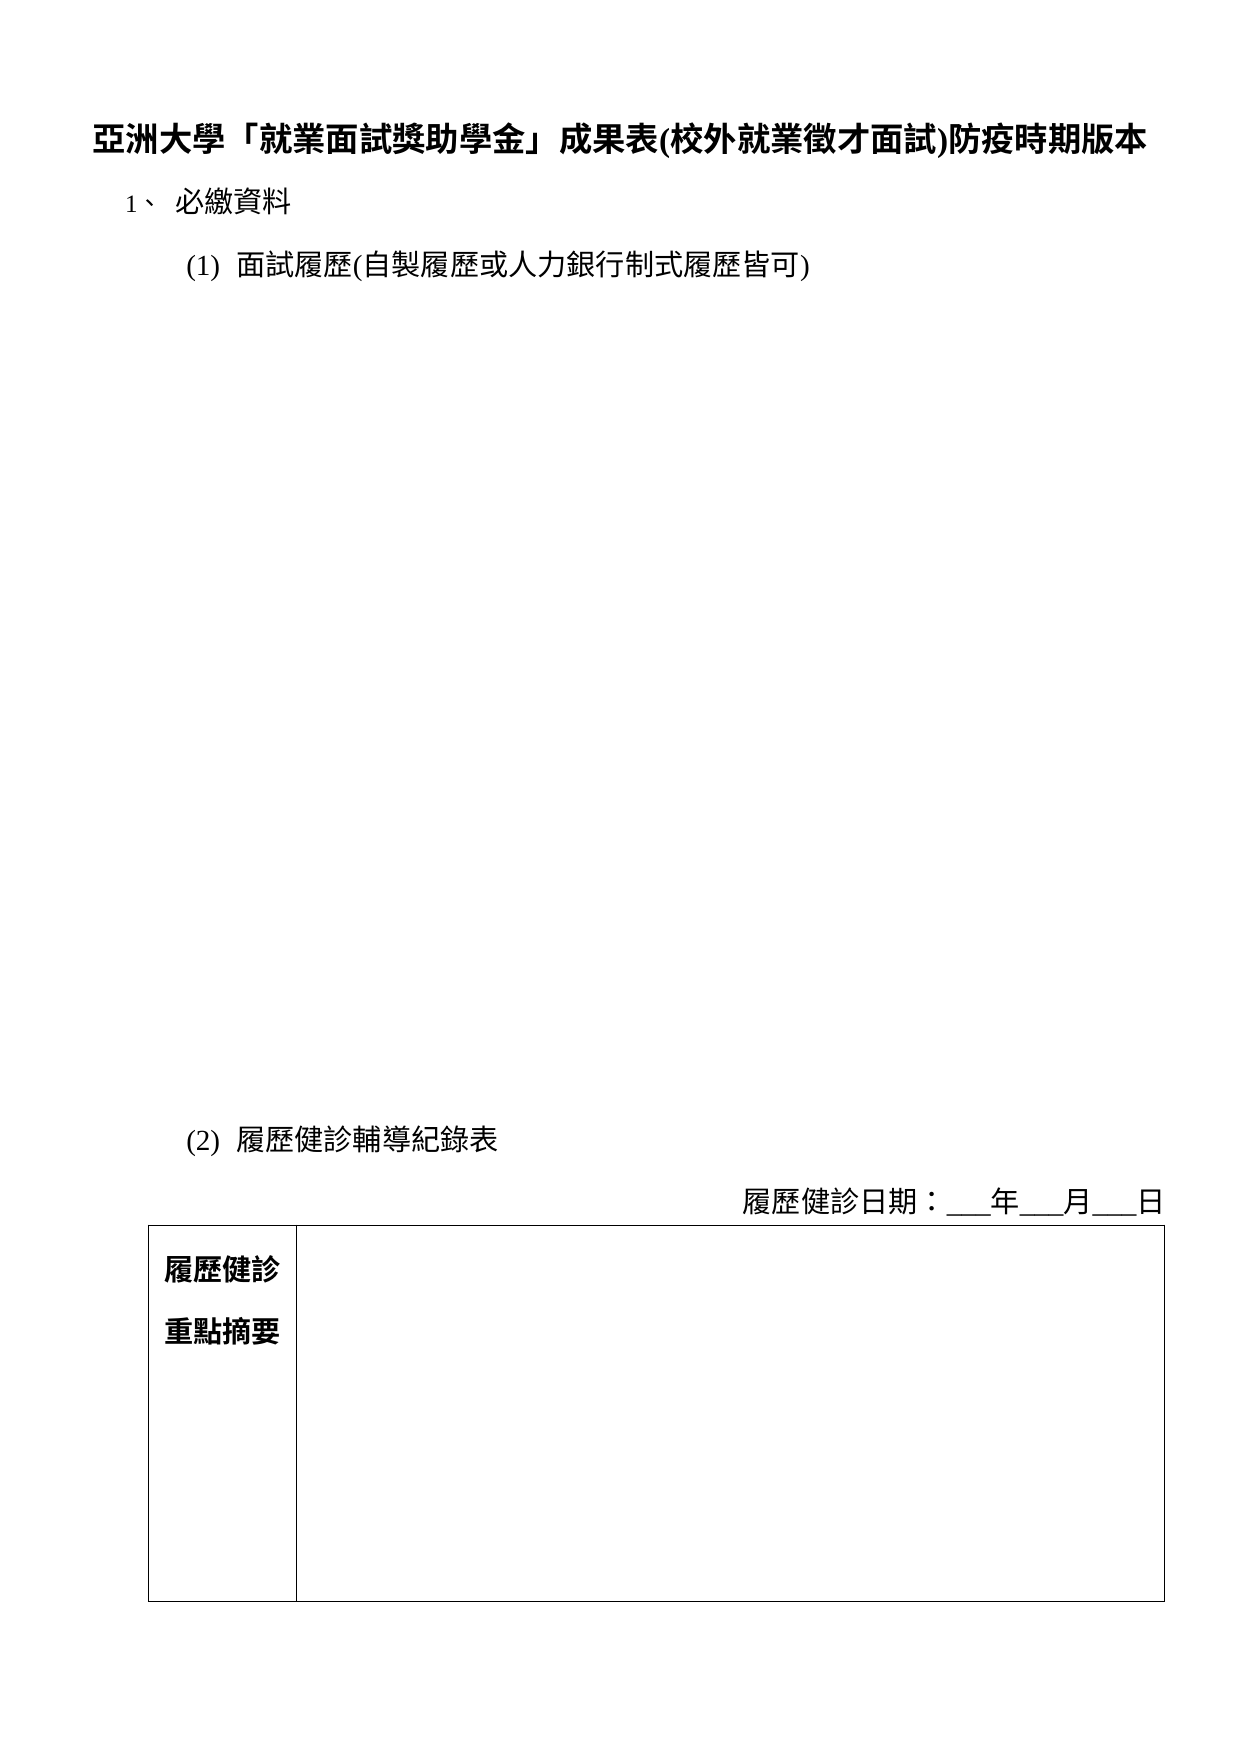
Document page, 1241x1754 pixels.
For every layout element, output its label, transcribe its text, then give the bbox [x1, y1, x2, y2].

text 履歷健診日期：___年___月___日 [125, 1158, 1165, 1221]
list 必繳資料 [125, 158, 1165, 221]
table_header [297, 1226, 1164, 1601]
text 亞洲大學「就業面試獎助學金」成果表(校外就業徵才面試)防疫時期版本 [75, 96, 1165, 158]
list 履歷健診輔導紀錄表 [186, 1096, 1165, 1158]
list 面試履歷(自製履歷或人力銀行制式履歷皆可) [186, 221, 1165, 283]
table_header 履歷健診重點摘要 [149, 1226, 296, 1601]
